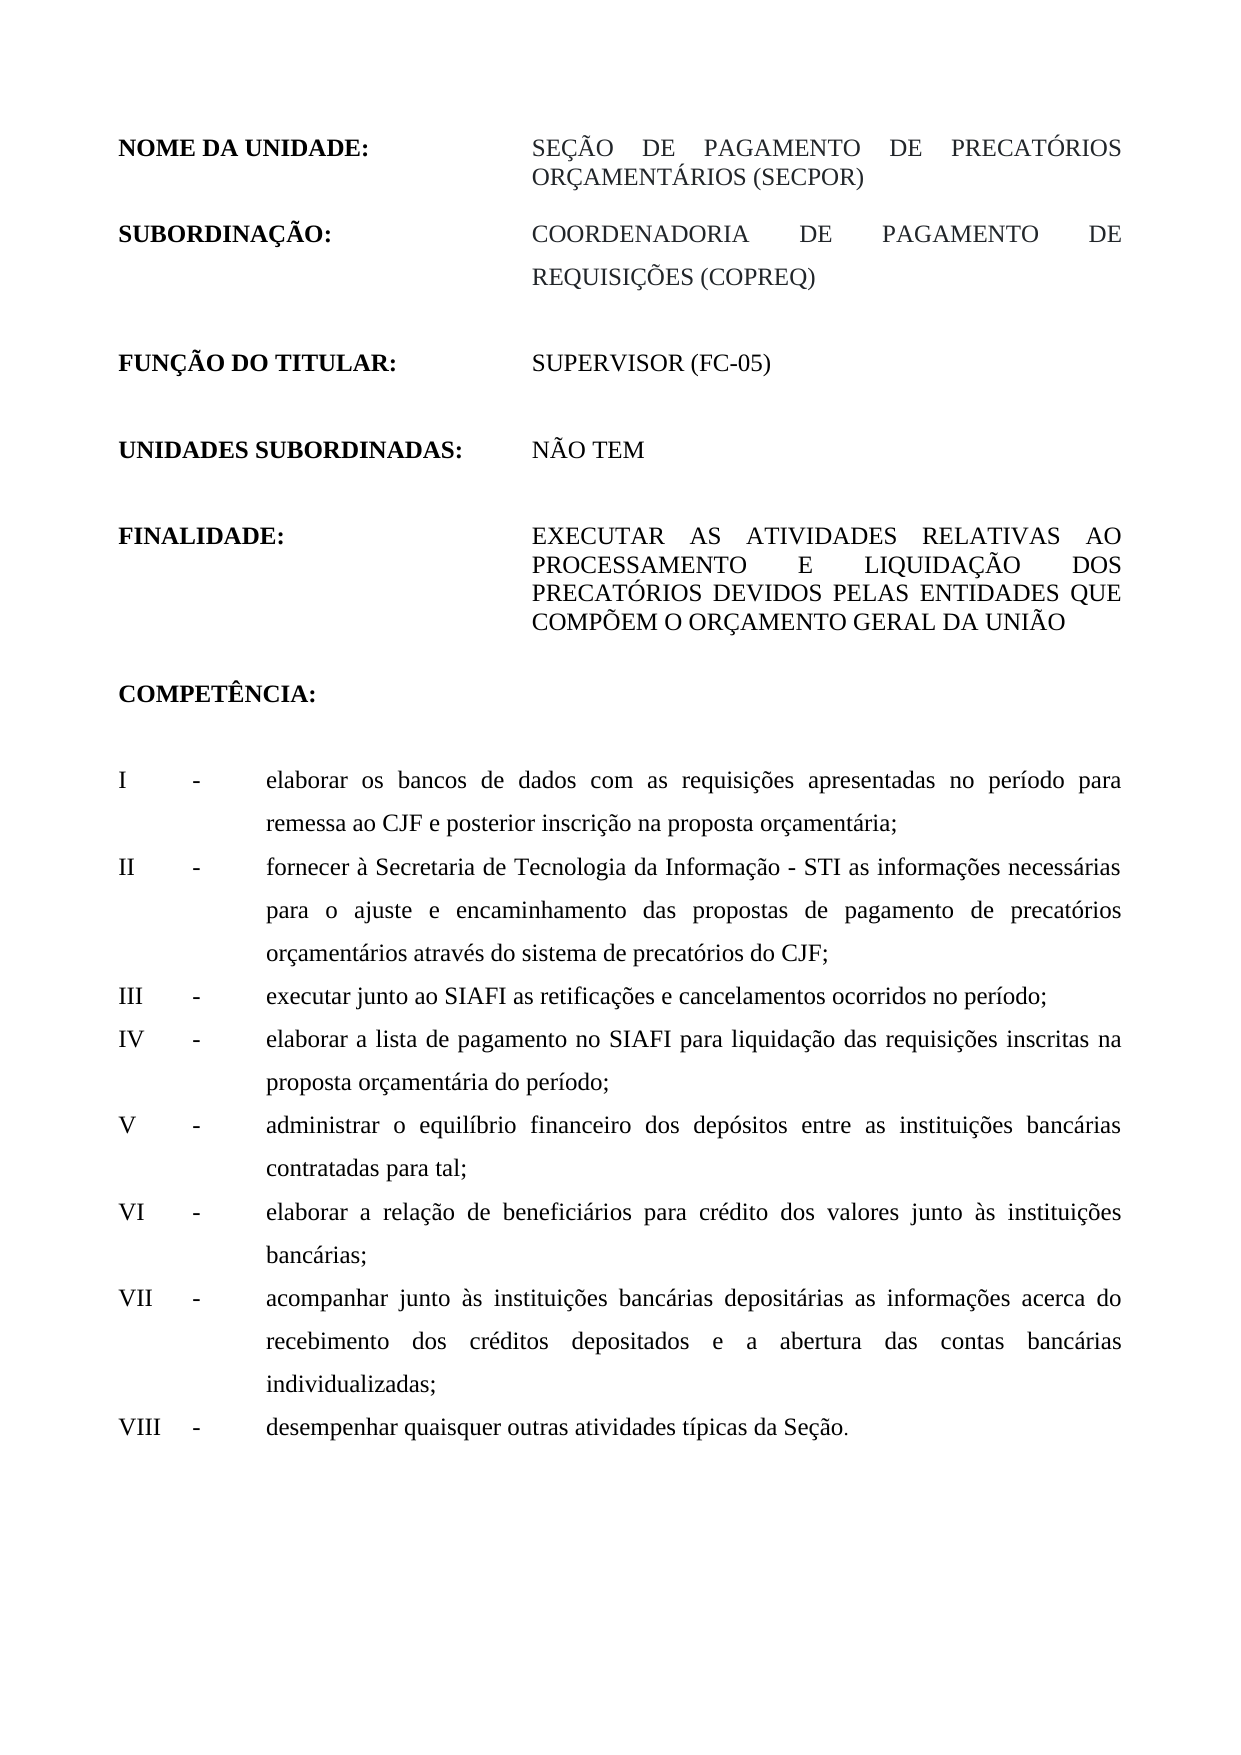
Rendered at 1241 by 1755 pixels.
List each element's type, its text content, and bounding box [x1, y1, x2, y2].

text UNIDADES SUBORDINADAS: NÃO TEM [118, 435, 1122, 463]
text II - fornecer à Secretaria de Tecnologia da Informação - STI as informações necessárias para o ajuste e encaminhamento das propostas de pagamento de precatórios orçamentários através do sistema de precatórios do CJF; [118, 852, 1122, 967]
text V - administrar o equilíbrio financeiro dos depósitos entre as instituições bancárias contratadas para tal; [118, 1110, 1122, 1182]
text VII - acompanhar junto às instituições bancárias depositárias as informações acerca do recebimento dos créditos depositados e a abertura das contas bancárias individualizadas; [118, 1283, 1122, 1398]
text IV - elaborar a lista de pagamento no SIAFI para liquidação das requisições inscritas na proposta orçamentária do período; [118, 1024, 1122, 1096]
text I - elaborar os bancos de dados com as requisições apresentadas no período para remessa ao CJF e posterior inscrição na proposta orçamentária; [118, 765, 1122, 837]
text SUBORDINAÇÃO: COORDENADORIA DE PAGAMENTO DE REQUISIÇÕES (COPREQ) [118, 219, 1122, 291]
text FINALIDADE: EXECUTAR AS ATIVIDADES RELATIVAS AO PROCESSAMENTO E LIQUIDAÇÃO DOS PRECATÓRIOS DEVIDOS PELAS ENTIDADES QUE COMPÕEM O ORÇAMENTO GERAL DA UNIÃO [118, 521, 1122, 636]
text VIII - desempenhar quaisquer outras atividades típicas da Seção. [118, 1412, 1122, 1441]
text FUNÇÃO DO TITULAR: SUPERVISOR (FC-05) [118, 348, 1122, 377]
text III - executar junto ao SIAFI as retificações e cancelamentos ocorridos no período; [118, 981, 1122, 1010]
text VI - elaborar a relação de beneficiários para crédito dos valores junto às instituições bancárias; [118, 1197, 1122, 1268]
text COMPETÊNCIA: [118, 679, 1122, 708]
text NOME DA UNIDADE: SEÇÃO DE PAGAMENTO DE PRECATÓRIOS ORÇAMENTÁRIOS (SECPOR) [118, 133, 1122, 190]
